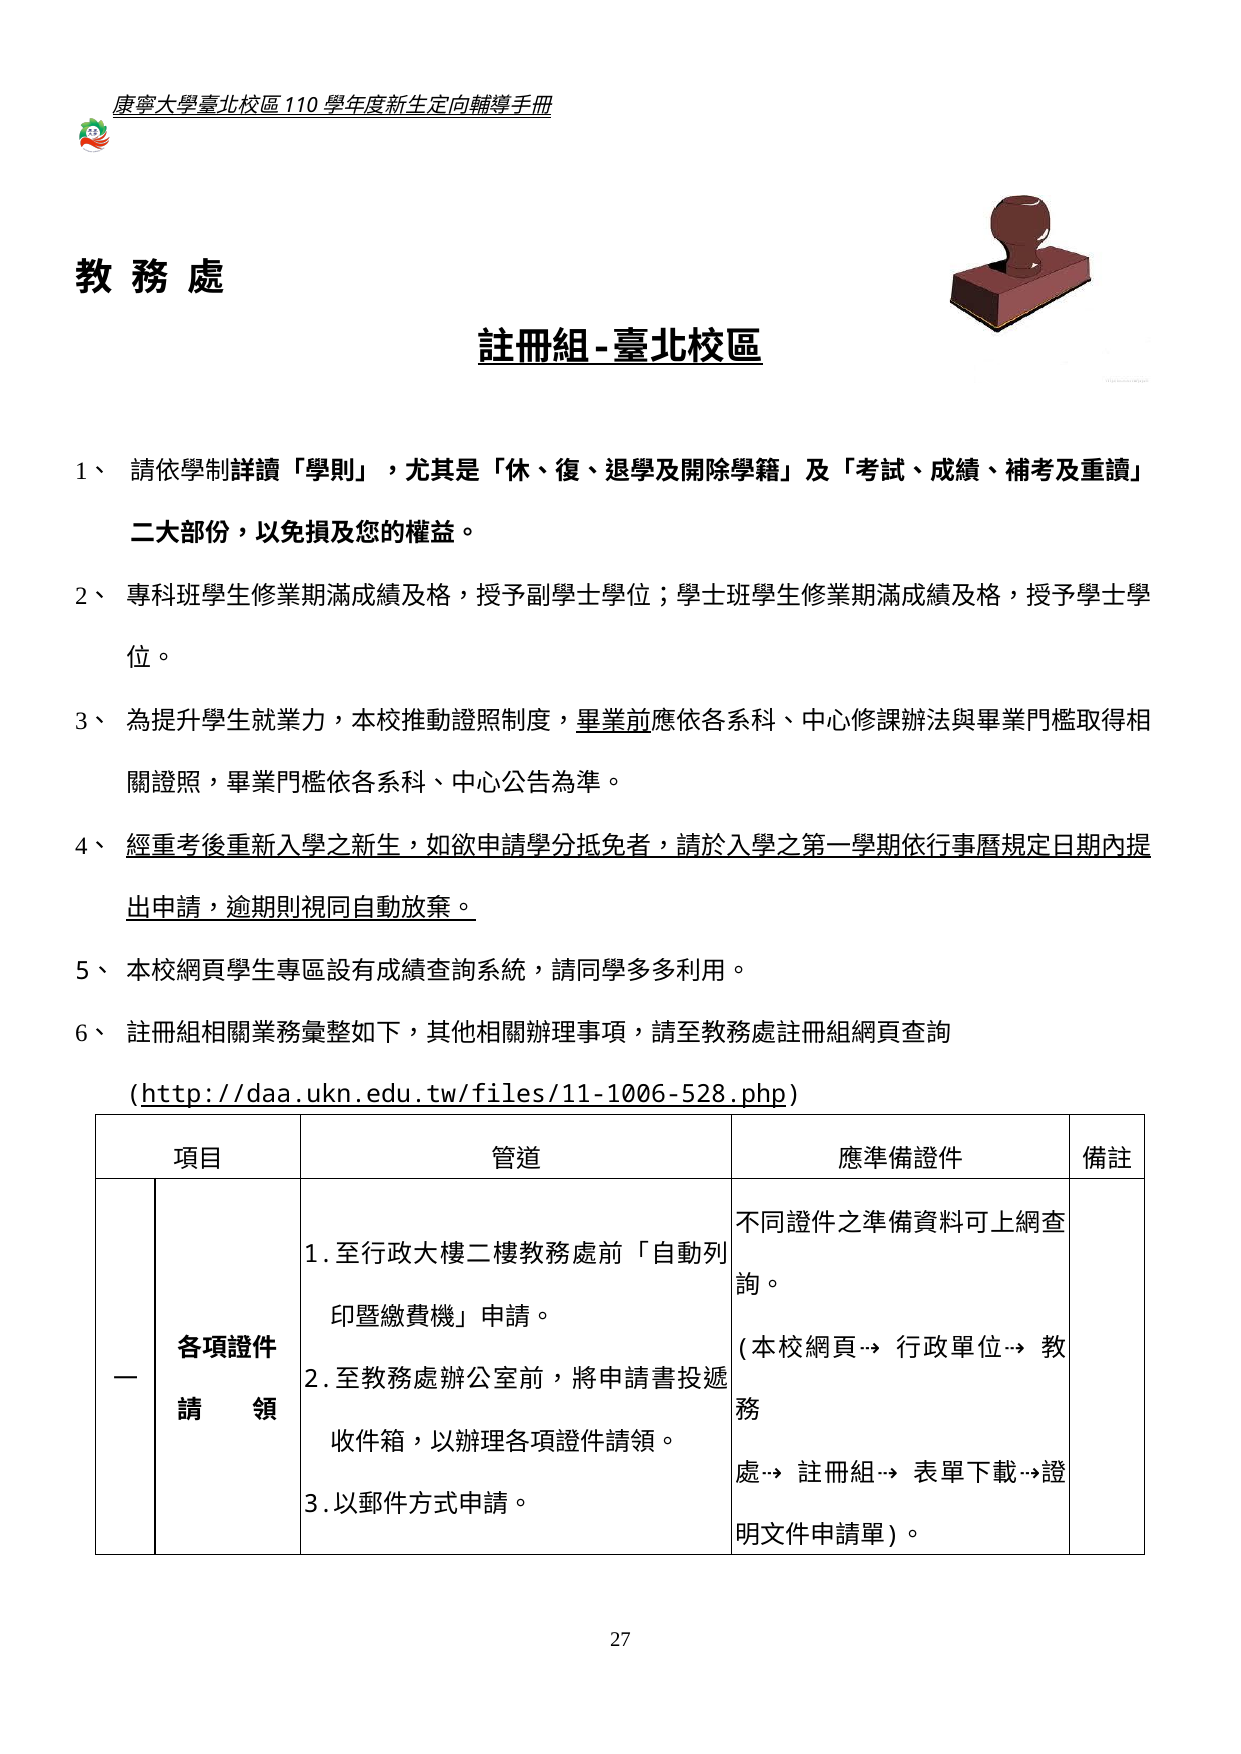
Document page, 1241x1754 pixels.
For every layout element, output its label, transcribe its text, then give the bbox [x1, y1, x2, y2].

table_header 項目 [96, 1115, 300, 1178]
table_cell 各項證件 請 領 [156, 1179, 300, 1554]
list 請依學制詳讀「學則」，尤其是「休、復、退學及開除學籍」及「考試、成績、補考及重讀」二大部份，以免損及您的權益。 [75, 427, 1165, 552]
table_header 應準備證件 [732, 1115, 1069, 1178]
list 本校網頁學生專區設有成績查詢系統，請同學多多利用。 [75, 927, 1165, 989]
list 專科班學生修業期滿成績及格，授予副學士學位；學士班學生修業期滿成績及格，授予學士學位。 [75, 552, 1165, 677]
table_header 備註 [1070, 1115, 1144, 1178]
text [1151, 302, 1165, 364]
text 教 務 處 [75, 247, 949, 302]
table_cell 一 [96, 1179, 154, 1554]
text 註冊組-臺北校區 [75, 302, 949, 364]
text [1151, 247, 1165, 302]
table_cell 1.至行政大樓二樓教務處前「自動列印暨繳費機」申請。 2.至教務處辦公室前，將申請書投遞收件箱，以辦理各項證件請領。 3.以郵件方式申請。 [301, 1179, 731, 1554]
table_cell [1070, 1179, 1144, 1554]
list 註冊組相關業務彙整如下，其他相關辦理事項，請至教務處註冊組網頁查詢 (http://daa.ukn.edu.tw/files/11-1006-528.php) [75, 989, 1165, 1114]
table_header 管道 [301, 1115, 731, 1178]
list 為提升學生就業力，本校推動證照制度，畢業前應依各系科、中心修課辦法與畢業門檻取得相關證照，畢業門檻依各系科、中心公告為準。 [75, 677, 1165, 802]
table_cell 不同證件之準備資料可上網查詢。 (本校網頁 行政單位 教務 處 註冊組 表單下載證明文件申請單)。 [732, 1179, 1069, 1554]
list 經重考後重新入學之新生，如欲申請學分抵免者，請於入學之第一學期依行事曆規定日期內提出申請，逾期則視同自動放棄。 [75, 802, 1165, 927]
